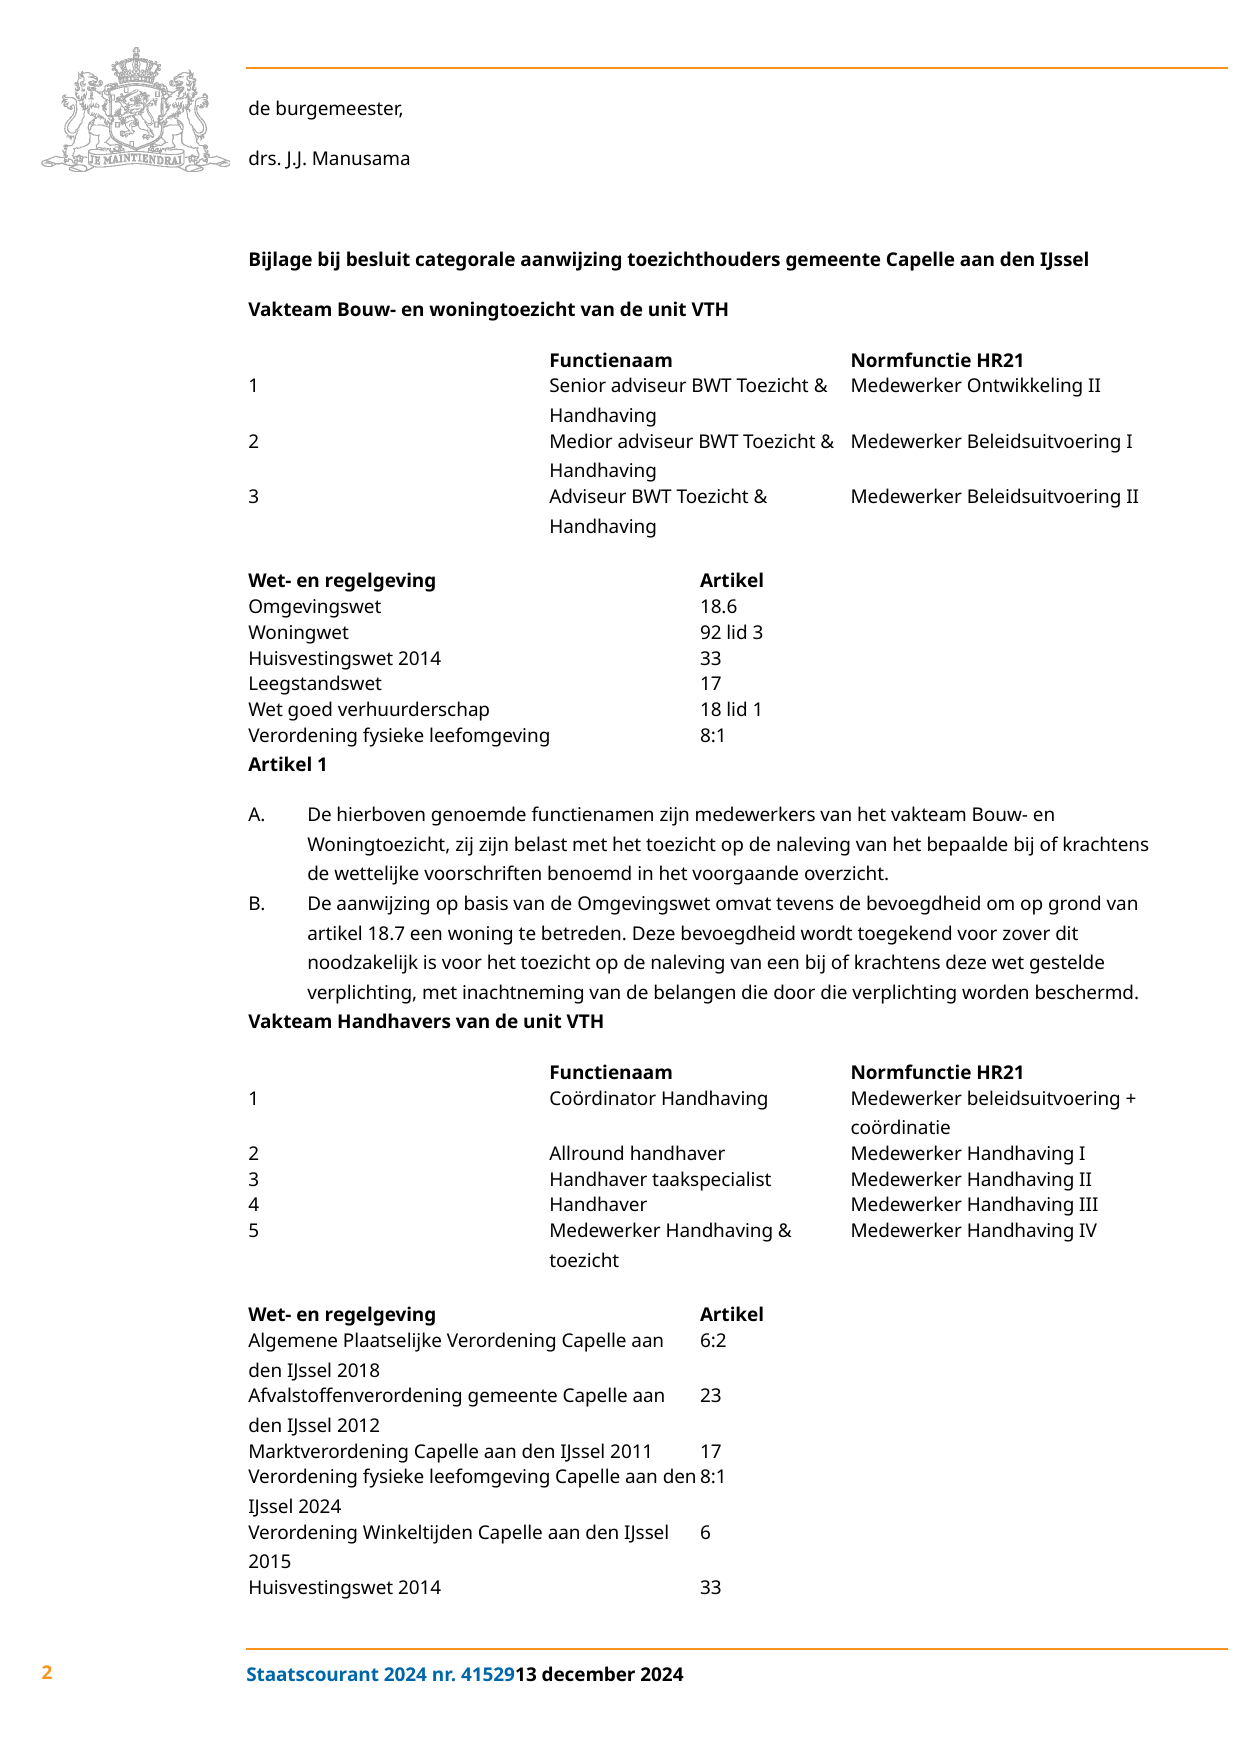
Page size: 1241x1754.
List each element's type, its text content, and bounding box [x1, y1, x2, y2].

table_header [248, 1059, 549, 1085]
table_cell Coördinator Handhaving [549, 1085, 850, 1140]
table_cell Afvalstoffenverordening gemeente Capelle aan den IJssel 2012 [248, 1383, 700, 1438]
table_cell Medewerker Handhaving & toezicht [549, 1217, 850, 1273]
table_cell 1 [248, 373, 549, 428]
table_cell Medewerker beleidsuitvoering + coördinatie [850, 1085, 1152, 1140]
text Artikel 1 [248, 751, 1152, 777]
table_cell Medewerker Handhaving III [850, 1192, 1152, 1217]
table_header Wet- en regelgeving [248, 1302, 700, 1327]
table_cell 1 [248, 1085, 549, 1140]
table_cell Leegstandswet [248, 671, 700, 696]
text Vakteam Bouw- en woningtoezicht van de unit VTH [248, 296, 1152, 322]
table_cell Medewerker Handhaving I [850, 1140, 1152, 1166]
table_header [248, 347, 549, 373]
table_header Artikel [700, 1302, 1152, 1327]
table_cell 23 [700, 1383, 1152, 1438]
table_cell 3 [248, 483, 549, 539]
table_cell 92 lid 3 [700, 619, 1152, 645]
table_header Normfunctie HR21 [850, 1059, 1152, 1085]
table_header Functienaam [549, 347, 850, 373]
table_cell 18.6 [700, 594, 1152, 619]
table_header Normfunctie HR21 [850, 347, 1152, 373]
table_cell [549, 1273, 850, 1298]
table_cell Omgevingswet [248, 594, 700, 619]
text drs. J.J. Manusama [248, 145, 1152, 171]
table_cell Medewerker Beleidsuitvoering II [850, 483, 1152, 539]
text Vakteam Handhavers van de unit VTH [248, 1008, 1152, 1034]
table_cell Verordening Winkeltijden Capelle aan den IJssel 2015 [248, 1519, 700, 1574]
table_cell 17 [700, 1438, 1152, 1464]
table_cell Marktverordening Capelle aan den IJssel 2011 [248, 1438, 700, 1464]
table_cell 33 [700, 645, 1152, 671]
table_cell Medewerker Ontwikkeling II [850, 373, 1152, 428]
table_cell Senior adviseur BWT Toezicht & Handhaving [549, 373, 850, 428]
table_cell Woningwet [248, 619, 700, 645]
table_header Wet- en regelgeving [248, 568, 700, 593]
table_cell 2 [248, 1140, 549, 1166]
table_header Functienaam [549, 1059, 850, 1085]
table_cell 5 [248, 1217, 549, 1273]
text Bijlage bij besluit categorale aanwijzing toezichthouders gemeente Capelle aan den IJssel [248, 246, 1152, 272]
table_cell 6:2 [700, 1328, 1152, 1383]
table_cell Huisvestingswet 2014 [248, 645, 700, 671]
list De hierboven genoemde functienamen zijn medewerkers van het vakteam Bouw- en Woningtoezicht, zij zijn belast met het toezicht op de naleving van het bepaalde bij of krachtens de wettelijke voorschriften benoemd in het voorgaande overzicht. [248, 801, 1152, 886]
table_cell 17 [700, 671, 1152, 696]
table_cell 8:1 [700, 1464, 1152, 1519]
table_cell 4 [248, 1192, 549, 1217]
table_cell Adviseur BWT Toezicht & Handhaving [549, 483, 850, 539]
table_cell [549, 539, 850, 564]
table_cell 33 [700, 1574, 1152, 1600]
table_cell Wet goed verhuurderschap [248, 696, 700, 722]
table_cell Allround handhaver [549, 1140, 850, 1166]
table_cell [850, 539, 1152, 564]
table_header Artikel [700, 568, 1152, 593]
table_cell Medior adviseur BWT Toezicht & Handhaving [549, 428, 850, 483]
table_cell 6 [700, 1519, 1152, 1574]
table_cell 18 lid 1 [700, 696, 1152, 722]
text de burgemeester, [248, 95, 1152, 121]
table_cell [248, 539, 549, 564]
list De aanwijzing op basis van de Omgevingswet omvat tevens de bevoegdheid om op grond van artikel 18.7 een woning te betreden. Deze bevoegdheid wordt toegekend voor zover dit noodzakelijk is voor het toezicht op de naleving van een bij of krachtens deze wet gestelde verplichting, met inachtneming van de belangen die door die verplichting worden beschermd. [248, 890, 1152, 1005]
picture [41, 47, 231, 172]
table_cell 2 [248, 428, 549, 483]
table_cell Verordening fysieke leefomgeving [248, 722, 700, 748]
table_cell Verordening fysieke leefomgeving Capelle aan den IJssel 2024 [248, 1464, 700, 1519]
table_cell Medewerker Handhaving IV [850, 1217, 1152, 1273]
table_cell Handhaver taakspecialist [549, 1166, 850, 1192]
table_cell Algemene Plaatselijke Verordening Capelle aan den IJssel 2018 [248, 1328, 700, 1383]
table_cell [248, 1273, 549, 1298]
table_cell Medewerker Beleidsuitvoering I [850, 428, 1152, 483]
table_cell Handhaver [549, 1192, 850, 1217]
table_cell Medewerker Handhaving II [850, 1166, 1152, 1192]
table_cell [850, 1273, 1152, 1298]
table_cell 8:1 [700, 722, 1152, 748]
table_cell 3 [248, 1166, 549, 1192]
table_cell Huisvestingswet 2014 [248, 1574, 700, 1600]
